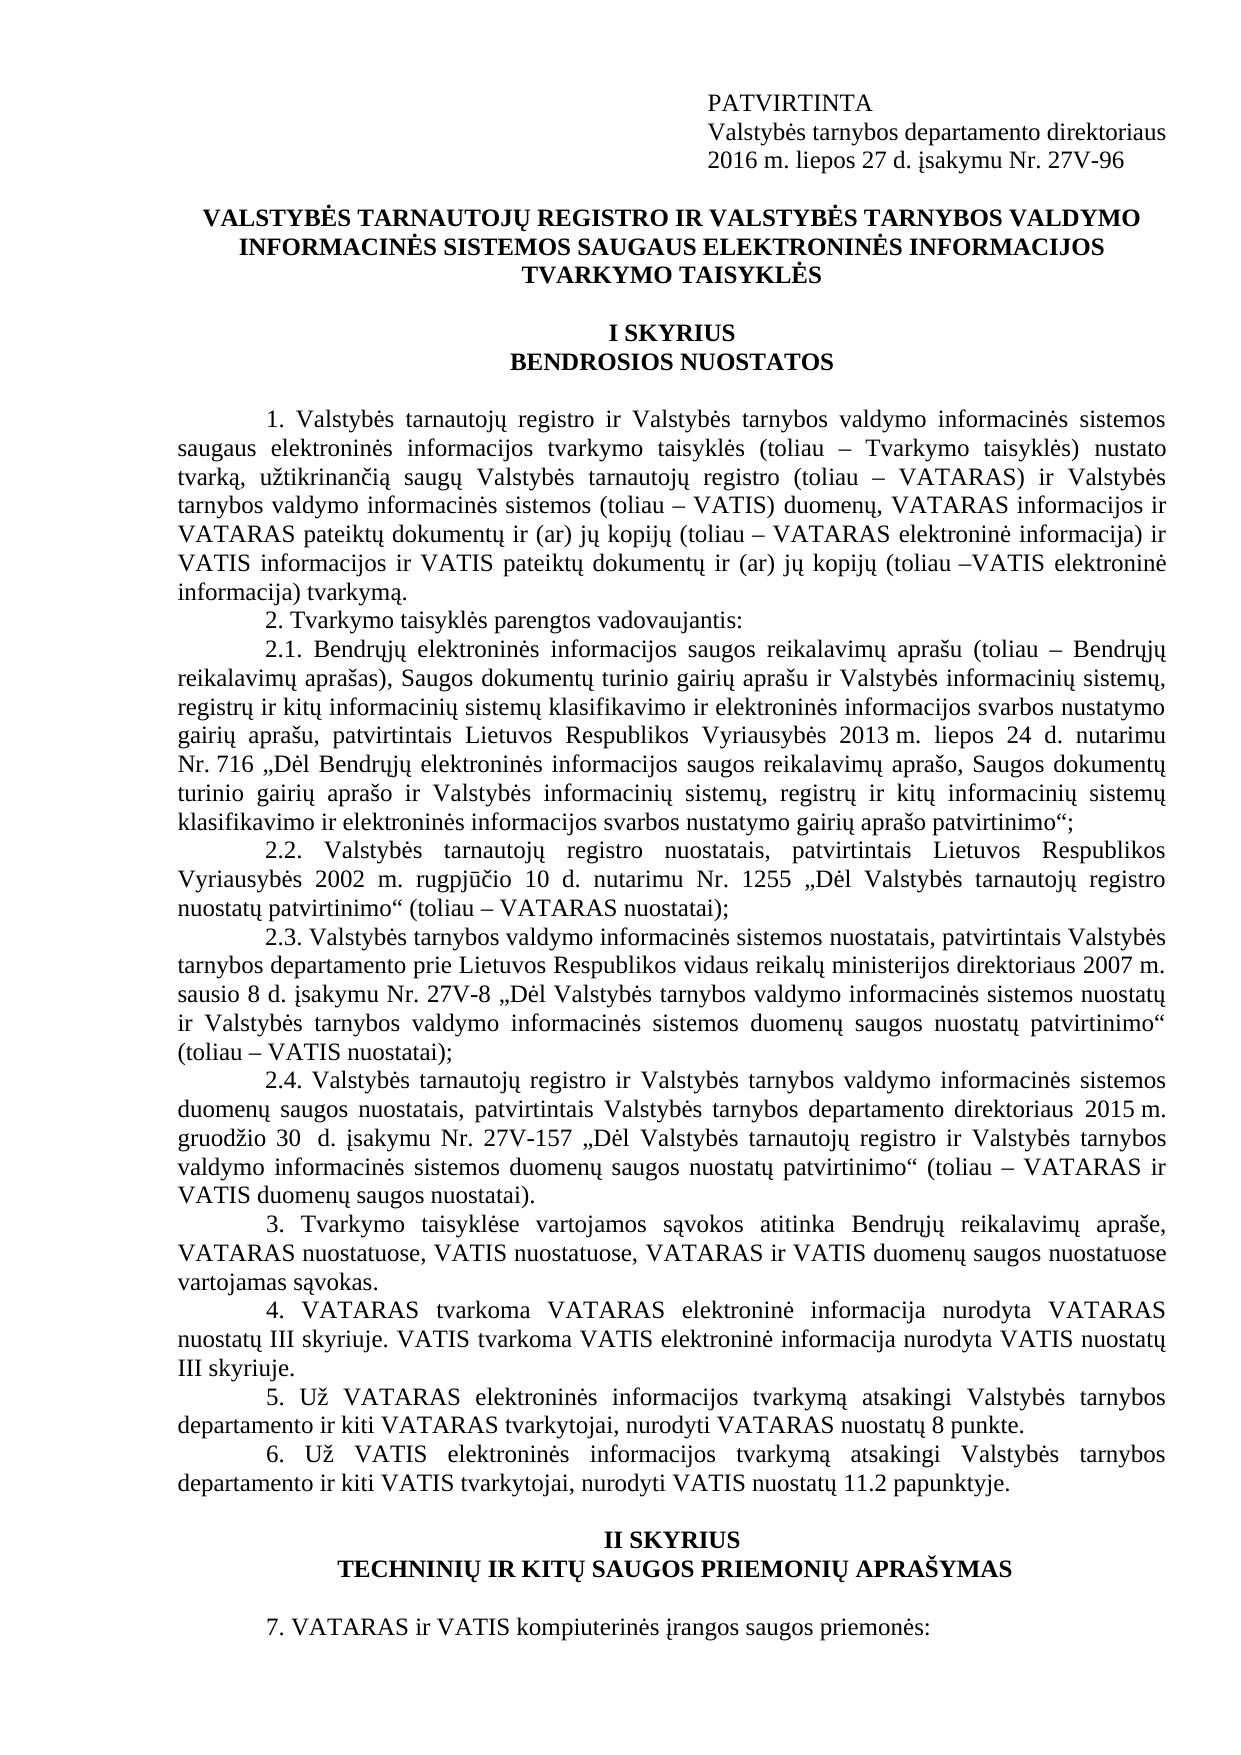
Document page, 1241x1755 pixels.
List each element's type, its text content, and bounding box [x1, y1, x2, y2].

text 2016 m. liepos 27 d. įsakymu Nr. 27V-96 [707, 145, 1183, 174]
text II SKYRIUS [177, 1525, 1166, 1554]
text 2. Tvarkymo taisyklės parengtos vadovaujantis: [177, 605, 1166, 634]
text 4. VATARAS tvarkoma VATARAS elektroninė informacija nurodyta VATARAS nuostatų III skyriuje. VATIS tvarkoma VATIS elektroninė informacija nurodyta VATIS nuostatų III skyriuje. [177, 1295, 1166, 1382]
text 2.1. Bendrųjų elektroninės informacijos saugos reikalavimų aprašu (toliau – Bendrųjų reikalavimų aprašas), Saugos dokumentų turinio gairių aprašu ir Valstybės informacinių sistemų, registrų ir kitų informacinių sistemų klasifikavimo ir elektroninės informacijos svarbos nustatymo gairių aprašu, patvirtintais Lietuvos Respublikos Vyriausybės 2013 m. liepos 24 d. nutarimu Nr. 716 „Dėl Bendrųjų elektroninės informacijos saugos reikalavimų aprašo, Saugos dokumentų turinio gairių aprašo ir Valstybės informacinių sistemų, registrų ir kitų informacinių sistemų klasifikavimo ir elektroninės informacijos svarbos nustatymo gairių aprašo patvirtinimo“; [177, 634, 1166, 835]
text 2.3. Valstybės tarnybos valdymo informacinės sistemos nuostatais, patvirtintais Valstybės tarnybos departamento prie Lietuvos Respublikos vidaus reikalų ministerijos direktoriaus 2007 m. sausio 8 d. įsakymu Nr. 27V-8 „Dėl Valstybės tarnybos valdymo informacinės sistemos nuostatų ir Valstybės tarnybos valdymo informacinės sistemos duomenų saugos nuostatų patvirtinimo“ (toliau – VATIS nuostatai); [177, 922, 1166, 1065]
text 5. Už VATARAS elektroninės informacijos tvarkymą atsakingi Valstybės tarnybos departamento ir kiti VATARAS tvarkytojai, nurodyti VATARAS nuostatų 8 punkte. [177, 1382, 1166, 1439]
text VALSTYBĖS TARNAUTOJŲ REGISTRO IR VALSTYBĖS TARNYBOS VALDYMO INFORMACINĖS SISTEMOS SAUGAUS ELEKTRONINĖS INFORMACIJOS TVARKYMO TAISYKLĖS [177, 203, 1166, 289]
text TECHNINIŲ IR KITŲ SAUGOS PRIEMONIŲ APRAŠYMAS [177, 1554, 1166, 1583]
text 2.2. Valstybės tarnautojų registro nuostatais, patvirtintais Lietuvos Respublikos Vyriausybės 2002 m. rugpjūčio 10 d. nutarimu Nr. 1255 „Dėl Valstybės tarnautojų registro nuostatų patvirtinimo“ (toliau – VATARAS nuostatai); [177, 835, 1166, 922]
text 6. Už VATIS elektroninės informacijos tvarkymą atsakingi Valstybės tarnybos departamento ir kiti VATIS tvarkytojai, nurodyti VATIS nuostatų 11.2 papunktyje. [177, 1439, 1166, 1497]
text 3. Tvarkymo taisyklėse vartojamos sąvokos atitinka Bendrųjų reikalavimų apraše, VATARAS nuostatuose, VATIS nuostatuose, VATARAS ir VATIS duomenų saugos nuostatuose vartojamas sąvokas. [177, 1209, 1166, 1295]
text BENDROSIOS NUOSTATOS [177, 347, 1166, 375]
text 1. Valstybės tarnautojų registro ir Valstybės tarnybos valdymo informacinės sistemos saugaus elektroninės informacijos tvarkymo taisyklės (toliau – Tvarkymo taisyklės) nustato tvarką, užtikrinančią saugų Valstybės tarnautojų registro (toliau – VATARAS) ir Valstybės tarnybos valdymo informacinės sistemos (toliau – VATIS) duomenų, VATARAS informacijos ir VATARAS pateiktų dokumentų ir (ar) jų kopijų (toliau – VATARAS elektroninė informacija) ir VATIS informacijos ir VATIS pateiktų dokumentų ir (ar) jų kopijų (toliau –VATIS elektroninė informacija) tvarkymą. [177, 404, 1166, 605]
text 2.4. Valstybės tarnautojų registro ir Valstybės tarnybos valdymo informacinės sistemos duomenų saugos nuostatais, patvirtintais Valstybės tarnybos departamento direktoriaus 2015 m. gruodžio 30 d. įsakymu Nr. 27V-157 „Dėl Valstybės tarnautojų registro ir Valstybės tarnybos valdymo informacinės sistemos duomenų saugos nuostatų patvirtinimo“ (toliau – VATARAS ir VATIS duomenų saugos nuostatai). [177, 1065, 1166, 1209]
text 7. VATARAS ir VATIS kompiuterinės įrangos saugos priemonės: [177, 1612, 1166, 1640]
text Valstybės tarnybos departamento direktoriaus [707, 117, 1183, 145]
text I SKYRIUS [177, 318, 1166, 347]
text PATVIRTINTA [707, 88, 1183, 117]
